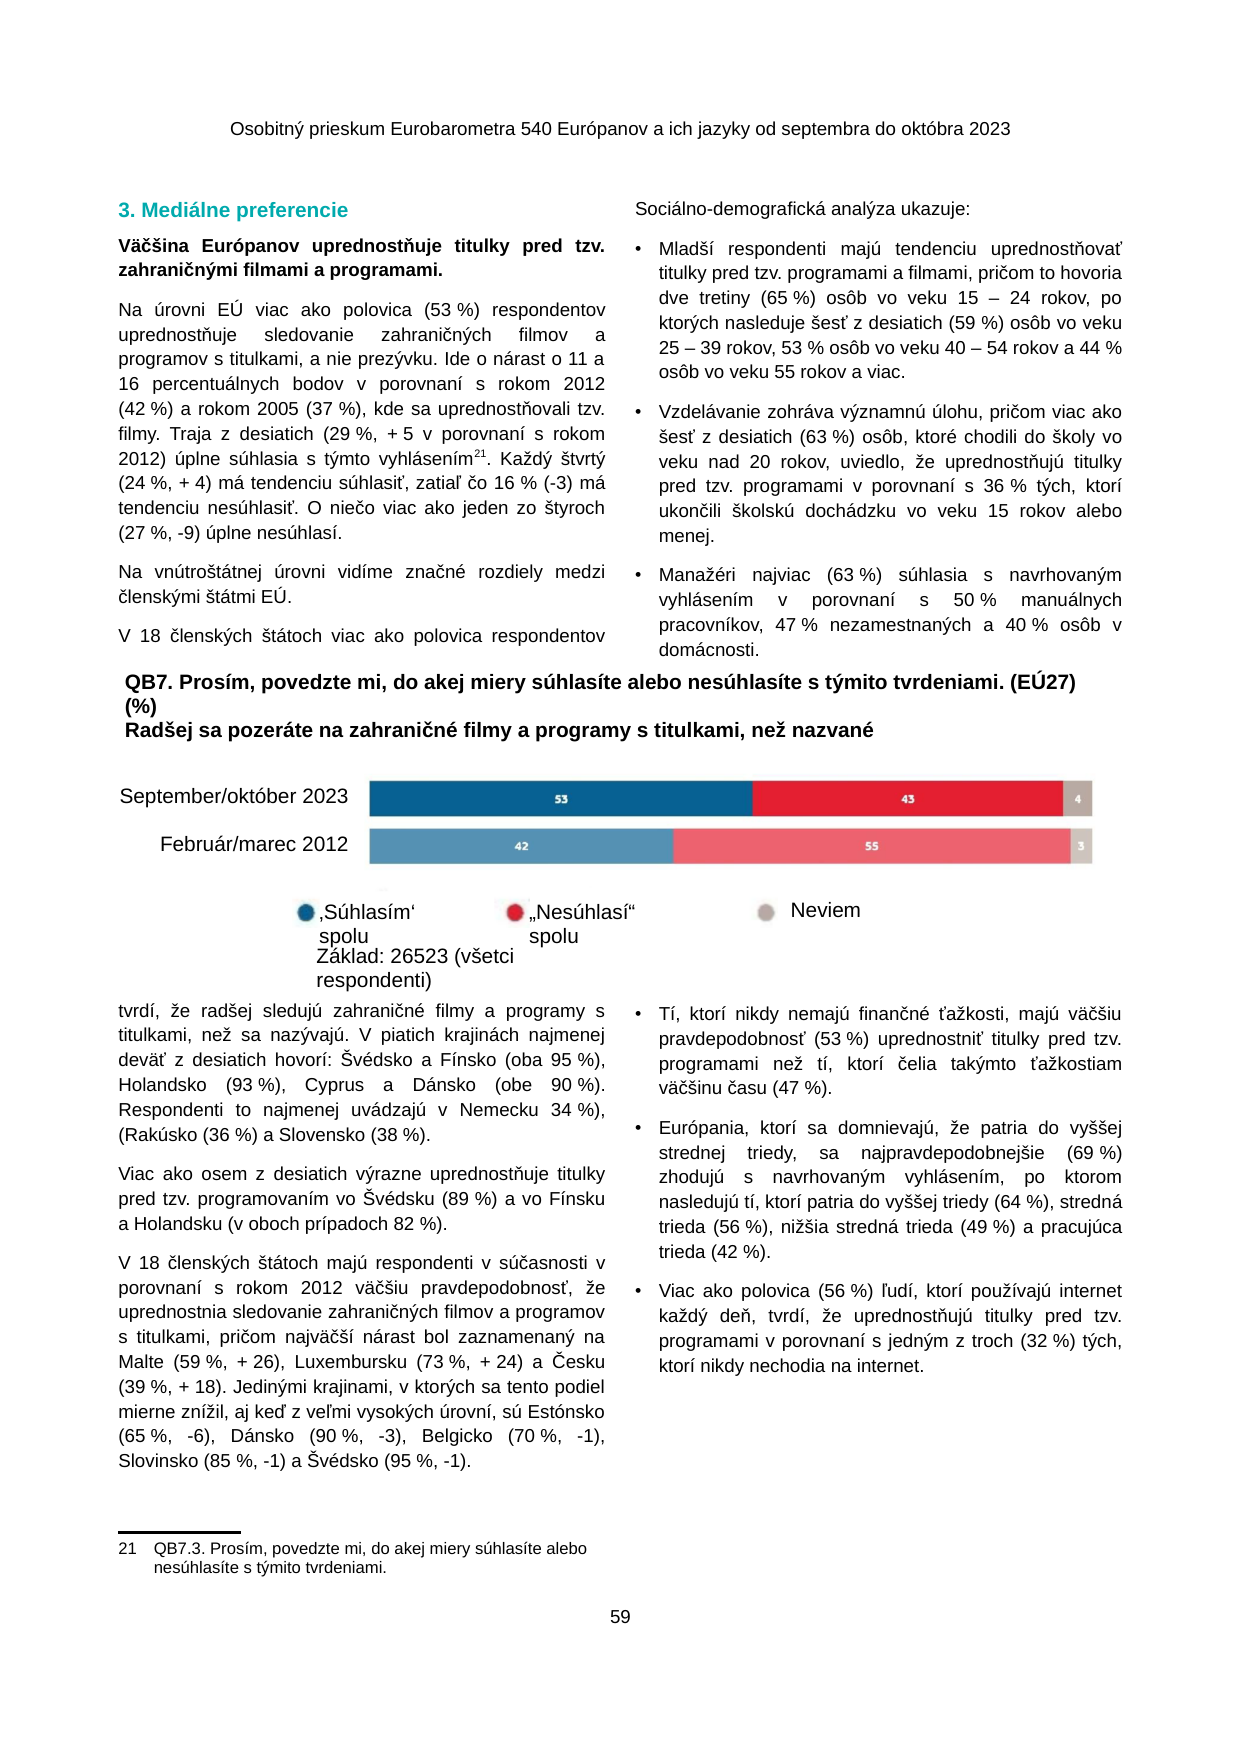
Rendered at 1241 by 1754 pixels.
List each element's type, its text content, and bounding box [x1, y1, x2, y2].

list Manažéri najviac (63 %) súhlasia s navrhovaným vyhlásením v porovnaní s 50 % manuálnych pracovníkov, 47 % nezamestnaných a 40 % osôb v domácnosti. [635, 564, 1122, 660]
text Na úrovni EÚ viac ako polovica (53 %) respondentov uprednostňuje sledovanie zahraničných filmov a programov s titulkami, a nie prezývku. Ide o nárast o 11 a 16 percentuálnych bodov v porovnaní s rokom 2012 (42 %) a rokom 2005 (37 %), kde sa uprednostňovali tzv. filmy. Traja z desiatich (29 %, + 5 v porovnaní s rokom 2012) úplne súhlasia s týmto vyhlásením. Každý štvrtý (24 %, + 4) má tendenciu súhlasiť, zatiaľ čo 16 % (-3) má tendenciu nesúhlasiť. O niečo viac ako jeden zo štyroch (27 %, -9) úplne nesúhlasí. [118, 298, 605, 543]
text QB7.3. Prosím, povedzte mi, do akej miery súhlasíte alebo nesúhlasíte s týmito tvrdeniami. [118, 1538, 605, 1577]
text V 18 členských štátoch majú respondenti v súčasnosti v porovnaní s rokom 2012 väčšiu pravdepodobnosť, že uprednostnia sledovanie zahraničných filmov a programov s titulkami, pričom najväčší nárast bol zaznamenaný na Malte (59 %, + 26), Luxembursku (73 %, + 24) a Česku (39 %, + 18). Jedinými krajinami, v ktorých sa tento podiel mierne znížil, aj keď z veľmi vysokých úrovní, sú Estónsko (65 %, -6), Dánsko (90 %, -3), Belgicko (70 %, -1), Slovinsko (85 %, -1) a Švédsko (95 %, -1). [118, 1252, 605, 1472]
picture [292, 886, 778, 928]
subtitle 3. Mediálne preferencie [118, 198, 605, 222]
text Sociálno-demografická analýza ukazuje: [635, 198, 1122, 219]
picture [364, 769, 1097, 876]
list Európania, ktorí sa domnievajú, že patria do vyššej strednej triedy, sa najpravdepodobnejšie (69 %) zhodujú s navrhovaným vyhlásením, po ktorom nasledujú tí, ktorí patria do vyššej triedy (64 %), stredná trieda (56 %), nižšia stredná trieda (49 %) a pracujúca trieda (42 %). [635, 1117, 1122, 1262]
list Vzdelávanie zohráva významnú úlohu, pričom viac ako šesť z desiatich (63 %) osôb, ktoré chodili do školy vo veku nad 20 rokov, uviedlo, že uprednostňujú titulky pred tzv. programami v porovnaní s 36 % tých, ktorí ukončili školskú dochádzku vo veku 15 rokov alebo menej. [635, 401, 1122, 546]
text Viac ako osem z desiatich výrazne uprednostňuje titulky pred tzv. programovaním vo Švédsku (89 %) a vo Fínsku a Holandsku (v oboch prípadoch 82 %). [118, 1163, 605, 1234]
list Viac ako polovica (56 %) ľudí, ktorí používajú internet každý deň, tvrdí, že uprednostňujú titulky pred tzv. programami v porovnaní s jedným z troch (32 %) tých, ktorí nikdy nechodia na internet. [635, 1280, 1122, 1376]
text Na vnútroštátnej úrovni vidíme značné rozdiely medzi členskými štátmi EÚ. [118, 561, 605, 607]
list Mladší respondenti majú tendenciu uprednostňovať titulky pred tzv. programami a filmami, pričom to hovoria dve tretiny (65 %) osôb vo veku 15 – 24 rokov, po ktorých nasleduje šesť z desiatich (59 %) osôb vo veku 25 – 39 rokov, 53 % osôb vo veku 40 – 54 rokov a 44 % osôb vo veku 55 rokov a viac. [635, 237, 1122, 383]
text V 18 členských štátoch viac ako polovica respondentov tvrdí, že radšej sledujú zahraničné filmy a programy s titulkami, než sa nazývajú. V piatich krajinách najmenej deväť z desiatich hovorí: Švédsko a Fínsko (oba 95 %), Holandsko (93 %), Cyprus a Dánsko (obe 90 %). Respondenti to najmenej uvádzajú v Nemecku 34 %), (Rakúsko (36 %) a Slovensko (38 %). [118, 625, 605, 1145]
text Väčšina Európanov uprednostňuje titulky pred tzv. zahraničnými filmami a programami. [118, 234, 605, 281]
list Tí, ktorí nikdy nemajú finančné ťažkosti, majú väčšiu pravdepodobnosť (53 %) uprednostniť titulky pred tzv. programami než tí, ktorí čelia takýmto ťažkostiam väčšinu času (47 %). [635, 678, 1122, 1099]
